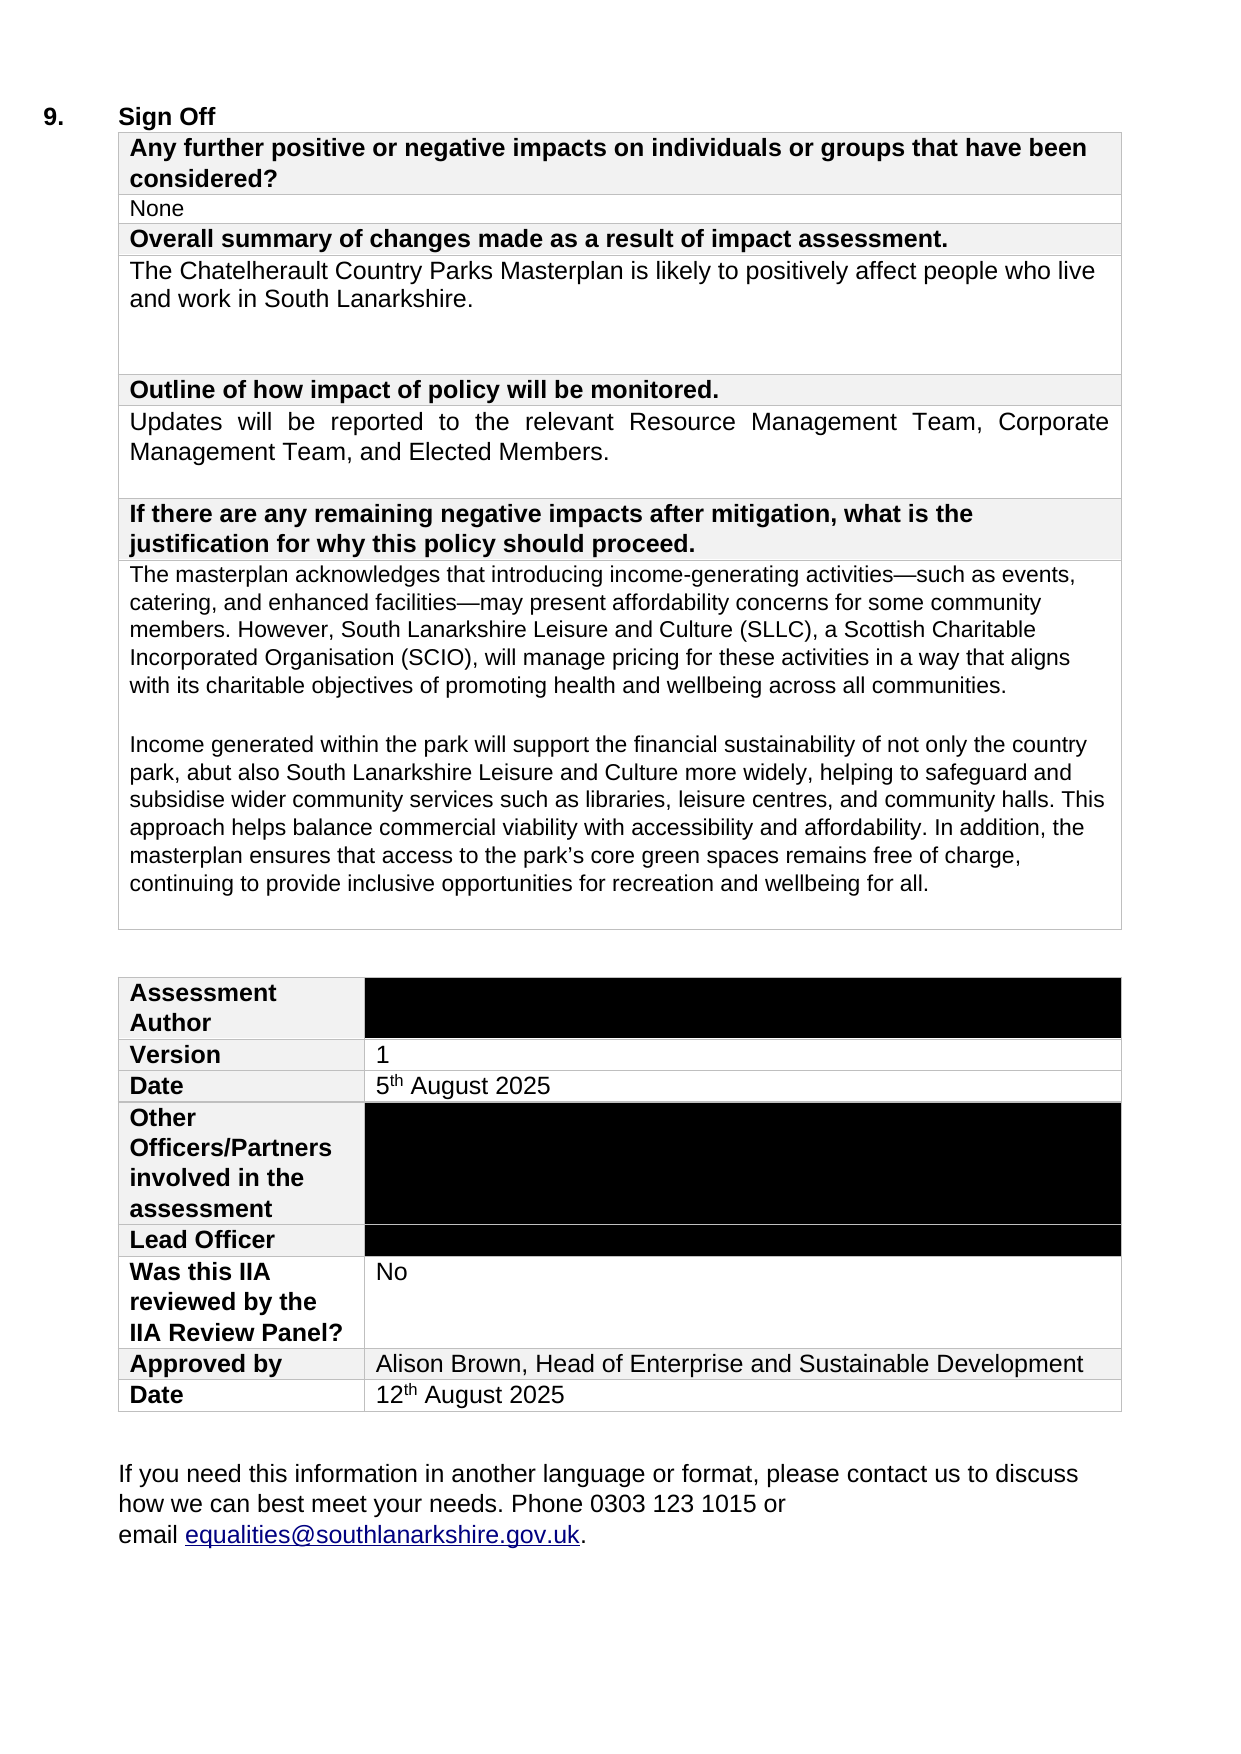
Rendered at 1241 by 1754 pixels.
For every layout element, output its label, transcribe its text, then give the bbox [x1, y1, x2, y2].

table_cell Updates will be reported to the relevant Resource Management Team, Corporate Management Team, and Elected Members. [119, 406, 1121, 498]
table_cell None [119, 195, 1121, 223]
table_header Any further positive or negative impacts on individuals or groups that have been considered? [119, 133, 1121, 194]
table_cell Date [119, 1380, 364, 1411]
table_cell Outline of how impact of policy will be monitored. [119, 375, 1121, 405]
table_cell Lead Officer [119, 1225, 364, 1256]
table_cell 1 [365, 1040, 1121, 1070]
text If you need this information in another language or format, please contact us to discuss how we can best meet your needs. Phone 0303 123 1015 or email equalities@southlanarkshire.gov.uk. [118, 1459, 1122, 1548]
table_header Assessment Author [119, 978, 364, 1038]
table_cell The Chatelherault Country Parks Masterplan is likely to positively affect people who live and work in South Lanarkshire. [119, 256, 1121, 374]
table_cell If there are any remaining negative impacts after mitigation, what is the justification for why this policy should proceed. [119, 499, 1121, 559]
table_cell [365, 1103, 1121, 1224]
subtitle Sign Off [43, 102, 1122, 131]
table_cell Alison Brown, Head of Enterprise and Sustainable Development [365, 1349, 1121, 1379]
table_cell Version [119, 1040, 364, 1070]
table_cell 5th August 2025 [365, 1071, 1121, 1101]
table_header [365, 978, 1121, 1038]
table_cell Other Officers/Partners involved in the assessment [119, 1103, 364, 1224]
table_cell [365, 1225, 1121, 1256]
table_cell Date [119, 1071, 364, 1101]
table_cell Was this IIA reviewed by the IIA Review Panel? [119, 1257, 364, 1348]
table_cell The masterplan acknowledges that introducing income-generating activities—such as events, catering, and enhanced facilities—may present affordability concerns for some community members. However, South Lanarkshire Leisure and Culture (SLLC), a Scottish Charitable Incorporated Organisation (SCIO), will manage pricing for these activities in a way that aligns with its charitable objectives of promoting health and wellbeing across all communities. Income generated within the park will support the financial sustainability of not only the country park, abut also South Lanarkshire Leisure and Culture more widely, helping to safeguard and subsidise wider community services such as libraries, leisure centres, and community halls. This approach helps balance commercial viability with accessibility and affordability. In addition, the masterplan ensures that access to the park’s core green spaces remains free of charge, continuing to provide inclusive opportunities for recreation and wellbeing for all. [119, 561, 1121, 928]
table_cell Approved by [119, 1349, 364, 1379]
table_cell Overall summary of changes made as a result of impact assessment. [119, 224, 1121, 254]
table_cell 12th August 2025 [365, 1380, 1121, 1411]
table_cell No [365, 1257, 1121, 1348]
